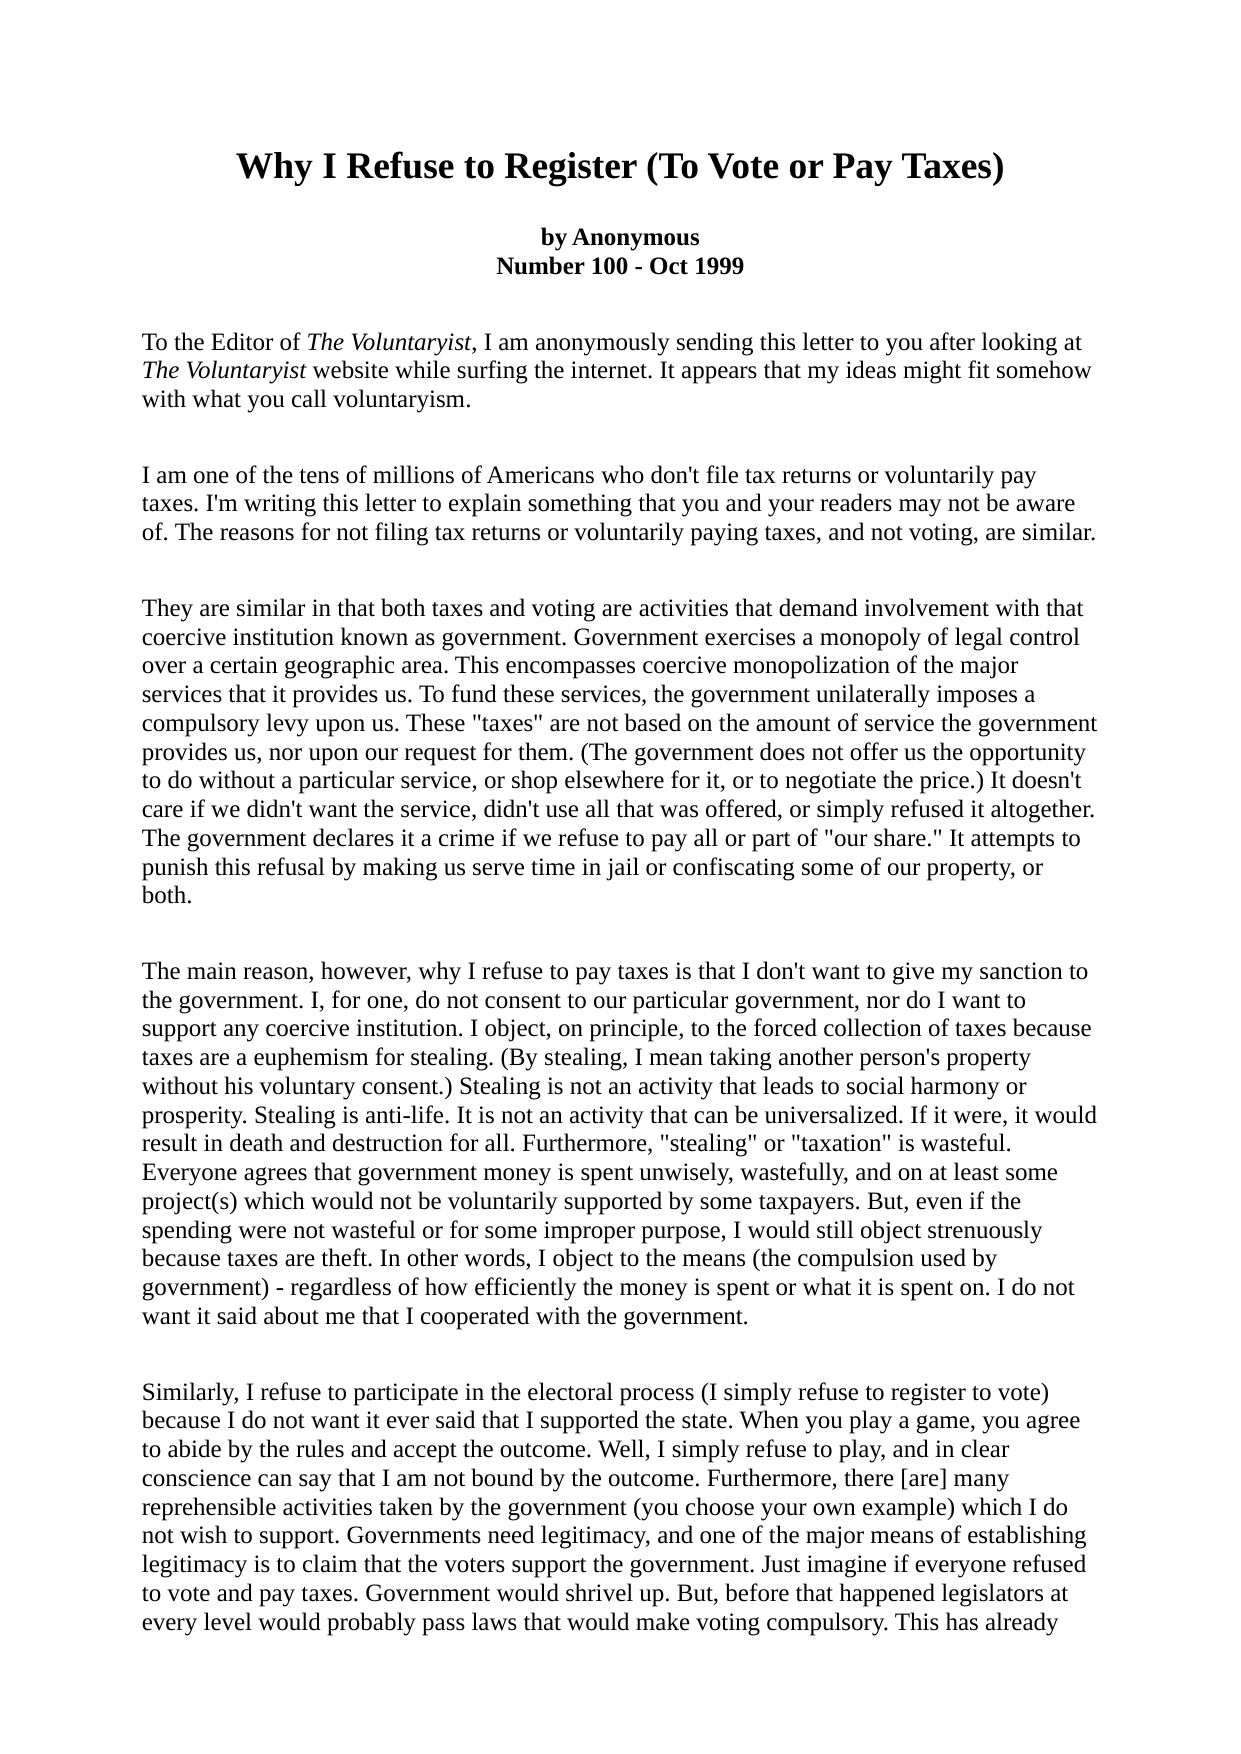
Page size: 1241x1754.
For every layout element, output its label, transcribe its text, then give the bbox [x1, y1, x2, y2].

text To the Editor of The Voluntaryist, I am anonymously sending this letter to you after looking at The Voluntaryist website while surfing the internet. It appears that my ideas might fit somehow with what you call voluntaryism. [142, 327, 1099, 413]
text They are similar in that both taxes and voting are activities that demand involvement with that coercive institution known as government. Government exercises a monopoly of legal control over a certain geographic area. This encompasses coercive monopolization of the major services that it provides us. To fund these services, the government unilaterally imposes a compulsory levy upon us. These "taxes" are not based on the amount of service the government provides us, nor upon our request for them. (The government does not offer us the opportunity to do without a particular service, or shop elsewhere for it, or to negotiate the price.) It doesn't care if we didn't want the service, didn't use all that was offered, or simply refused it altogether. The government declares it a crime if we refuse to pay all or part of "our share." It attempts to punish this refusal by making us serve time in jail or confiscating some of our property, or both. [142, 593, 1099, 909]
text Similarly, I refuse to participate in the electoral process (I simply refuse to register to vote) because I do not want it ever said that I supported the state. When you play a game, you agree to abide by the rules and accept the outcome. Well, I simply refuse to play, and in clear conscience can say that I am not bound by the outcome. Furthermore, there [are] many reprehensible activities taken by the government (you choose your own example) which I do not wish to support. Governments need legitimacy, and one of the major means of establishing legitimacy is to claim that the voters support the government. Just imagine if everyone refused to vote and pay taxes. Government would shrivel up. But, before that happened legislators at every level would probably pass laws that would make voting compulsory. This has already [142, 1377, 1099, 1635]
text I am one of the tens of millions of Americans who don't file tax returns or voluntarily pay taxes. I'm writing this letter to explain something that you and your readers may not be aware of. The reasons for not filing tax returns or voluntarily paying taxes, and not voting, are similar. [142, 460, 1099, 546]
subtitle by Anonymous Number 100 - Oct 1999 [142, 222, 1099, 280]
subtitle Why I Refuse to Register (To Vote or Pay Taxes) [118, 143, 1122, 186]
text The main reason, however, why I refuse to pay taxes is that I don't want to give my sanction to the government. I, for one, do not consent to our particular government, nor do I want to support any coercive institution. I object, on principle, to the forced collection of taxes because taxes are a euphemism for stealing. (By stealing, I mean taking another person's property without his voluntary consent.) Stealing is not an activity that leads to social harmony or prosperity. Stealing is anti-life. It is not an activity that can be universalized. If it were, it would result in death and destruction for all. Furthermore, "stealing" or "taxation" is wasteful. Everyone agrees that government money is spent unwisely, wastefully, and on at least some project(s) which would not be voluntarily supported by some taxpayers. But, even if the spending were not wasteful or for some improper purpose, I would still object strenuously because taxes are theft. In other words, I object to the means (the compulsion used by government) - regardless of how efficiently the money is spent or what it is spent on. I do not want it said about me that I cooperated with the government. [142, 956, 1099, 1330]
